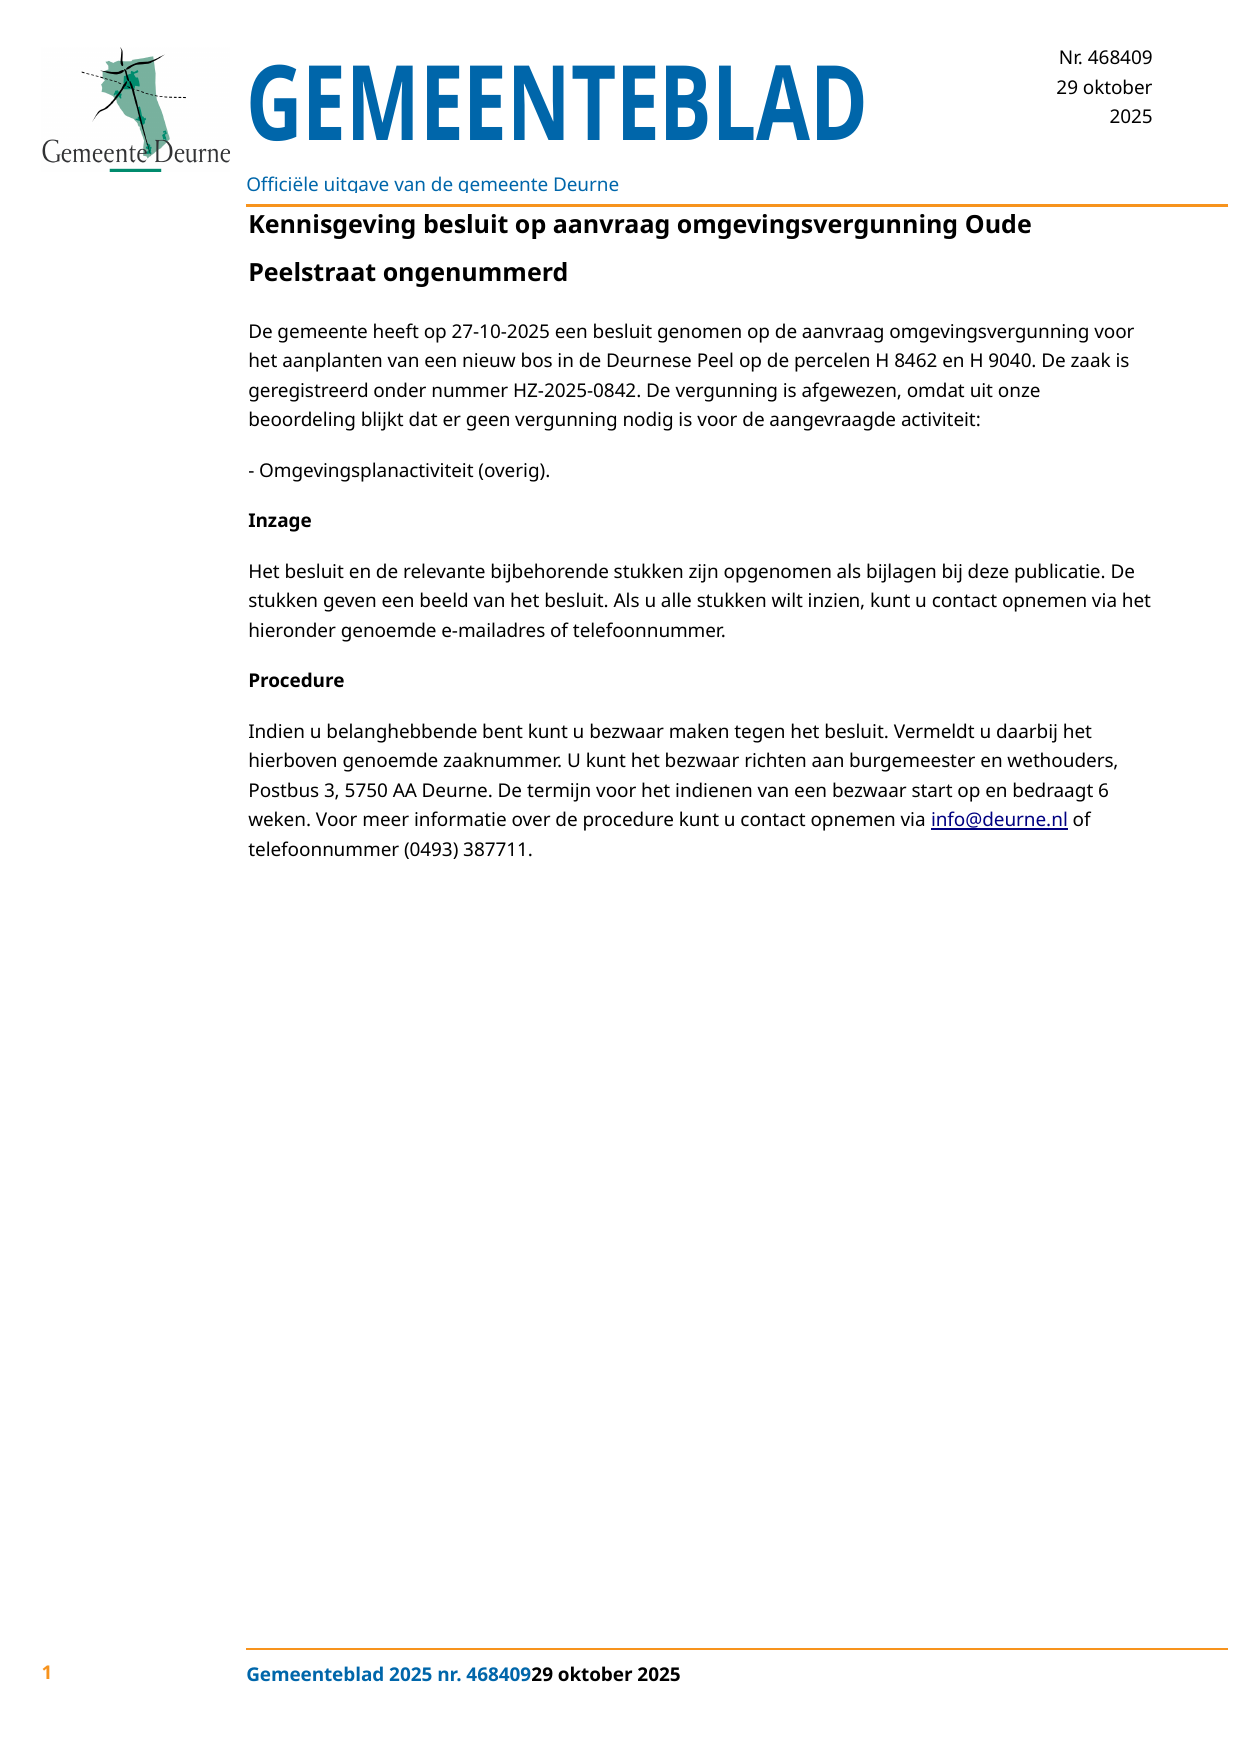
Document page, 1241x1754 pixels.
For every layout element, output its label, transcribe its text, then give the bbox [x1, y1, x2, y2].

text Het besluit en de relevante bijbehorende stukken zijn opgenomen als bijlagen bij deze publicatie. De stukken geven een beeld van het besluit. Als u alle stukken wilt inzien, kunt u contact opnemen via het hieronder genoemde e-mailadres of telefoonnummer. [248, 558, 1152, 643]
text Indien u belanghebbende bent kunt u bezwaar maken tegen het besluit. Vermeldt u daarbij het hierboven genoemde zaaknummer. U kunt het bezwaar richten aan burgemeester en wethouders, Postbus 3, 5750 AA Deurne. De termijn voor het indienen van een bezwaar start op en bedraagt 6 weken. Voor meer informatie over de procedure kunt u contact opnemen via info@deurne.nl of telefoonnummer (0493) 387711. [248, 718, 1152, 862]
text - Omgevingsplanactiviteit (overig). [248, 457, 1152, 483]
picture [41, 47, 231, 172]
text Procedure [248, 667, 1152, 693]
text Inzage [248, 507, 1152, 533]
text Kennisgeving besluit op aanvraag omgevingsvergunning Oude Peelstraat ongenummerd [248, 207, 1152, 288]
text De gemeente heeft op 27-10-2025 een besluit genomen op de aanvraag omgevingsvergunning voor het aanplanten van een nieuw bos in de Deurnese Peel op de percelen H 8462 en H 9040. De zaak is geregistreerd onder nummer HZ-2025-0842. De vergunning is afgewezen, omdat uit onze beoordeling blijkt dat er geen vergunning nodig is voor de aangevraagde activiteit: [248, 318, 1152, 432]
